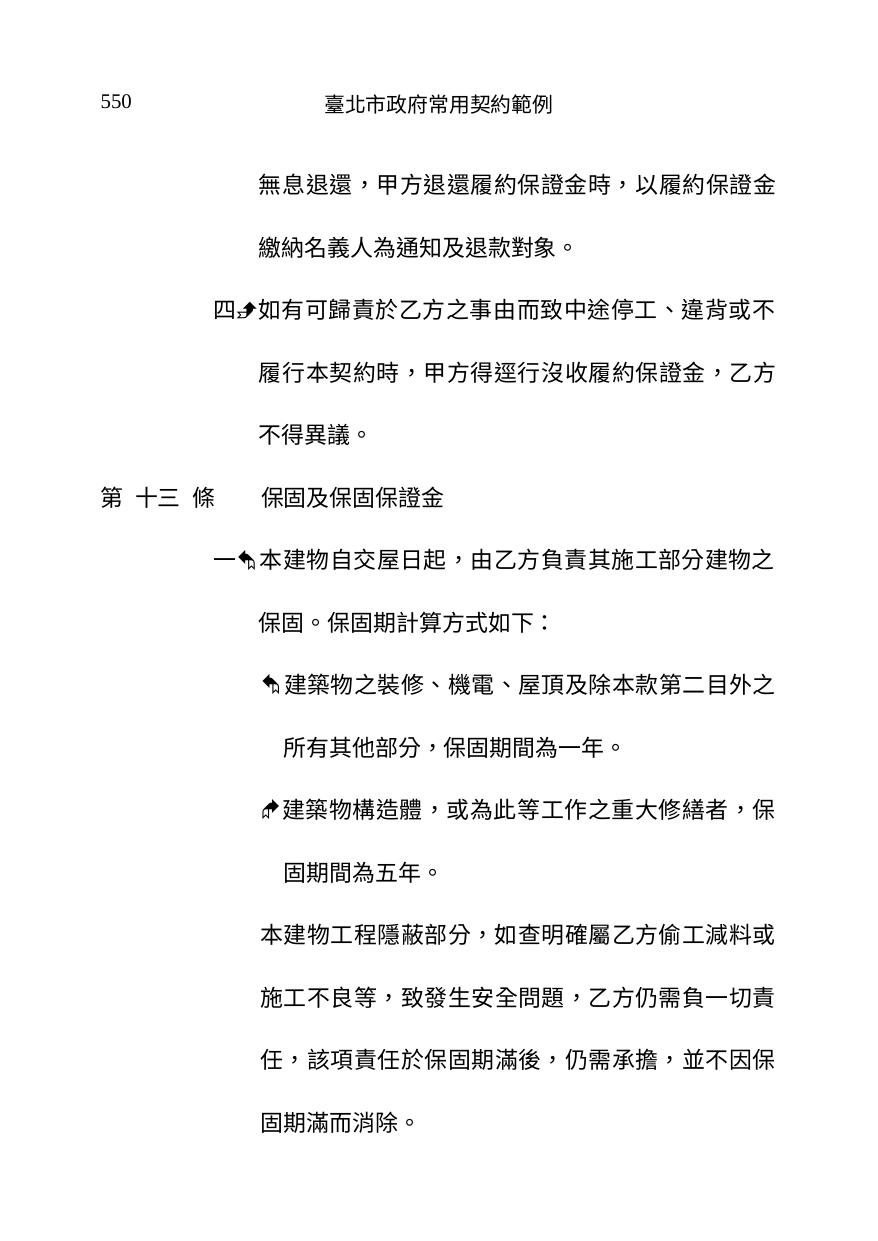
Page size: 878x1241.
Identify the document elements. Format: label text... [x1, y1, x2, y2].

text 一本建物自交屋日起，由乙方負責其施工部分建物之保固。保固期計算方式如下： [213, 517, 777, 642]
text 建築物構造體，或為此等工作之重大修繕者，保固期間為五年。 [260, 767, 777, 892]
text 本建物工程隱蔽部分，如查明確屬乙方偷工減料或施工不良等，致發生安全問題，乙方仍需負一切責任，該項責任於保固期滿後，仍需承擔，並不因保固期滿而消除。 [260, 892, 777, 1142]
text 建築物之裝修、機電、屋頂及除本款第二目外之所有其他部分，保固期間為一年。 [260, 642, 777, 767]
text 無息退還，甲方退還履約保證金時，以履約保證金繳納名義人為通知及退款對象。 [213, 142, 777, 267]
text 四如有可歸責於乙方之事由而致中途停工、違背或不履行本契約時，甲方得逕行沒收履約保證金，乙方不得異議。 [213, 267, 777, 454]
text 第 十三 條 保固及保固保證金 [100, 454, 777, 517]
